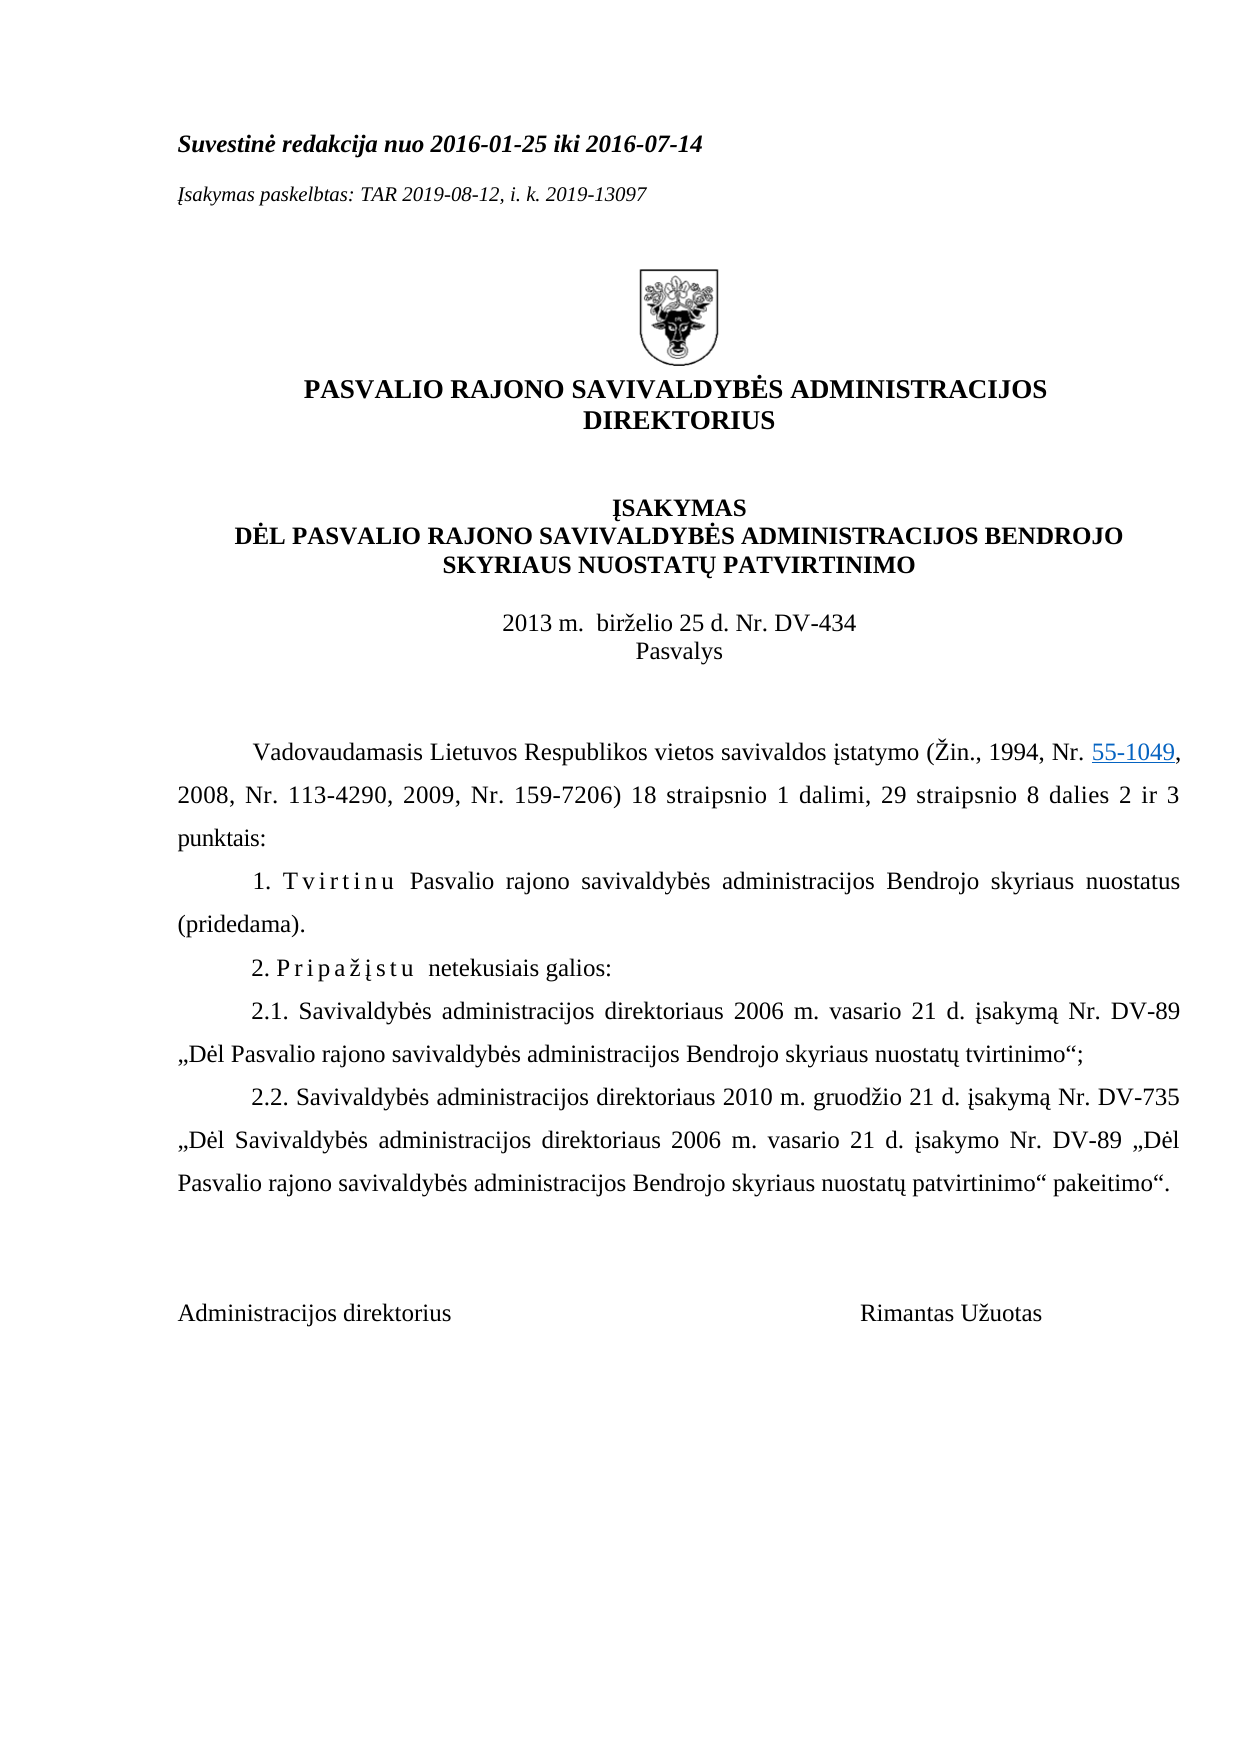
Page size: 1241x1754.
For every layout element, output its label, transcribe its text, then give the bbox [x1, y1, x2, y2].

text Vadovaudamasis Lietuvos Respublikos vietos savivaldos įstatymo (Žin., 1994, Nr. 55-1049, 2008, Nr. 113-4290, 2009, Nr. 159-7206) 18 straipsnio 1 dalimi, 29 straipsnio 8 dalies 2 ir 3 punktais: [177, 737, 1181, 852]
text 1. Tvirtinu Pasvalio rajono savivaldybės administracijos Bendrojo skyriaus nuostatus (pridedama). [177, 866, 1181, 938]
text įsakymas [177, 493, 1181, 521]
text 2013 m. birželio 25 d. Nr. DV-434 [177, 608, 1181, 636]
text Pasvalys [177, 636, 1181, 665]
text Suvestinė redakcija nuo 2016-01-25 iki 2016-07-14 [177, 129, 1181, 158]
text Administracijos direktorius Rimantas Užuotas [177, 1298, 1181, 1326]
text Įsakymas paskelbtas: TAR 2019-08-12, i. k. 2019-13097 [177, 182, 1181, 206]
text direktorius [177, 404, 1181, 435]
text 2. Pripažįstu netekusiais galios: [177, 953, 1181, 981]
text Pasvalio rajono savivaldybės administracijos [177, 373, 1181, 404]
text 2.1. Savivaldybės administracijos direktoriaus 2006 m. vasario 21 d. įsakymą Nr. DV-89 „Dėl Pasvalio rajono savivaldybės administracijos Bendrojo skyriaus nuostatų tvirtinimo“; [177, 996, 1181, 1068]
text 2.2. Savivaldybės administracijos direktoriaus 2010 m. gruodžio 21 d. įsakymą Nr. DV-735 „Dėl Savivaldybės administracijos direktoriaus 2006 m. vasario 21 d. įsakymo Nr. DV-89 „Dėl Pasvalio rajono savivaldybės administracijos Bendrojo skyriaus nuostatų patvirtinimo“ pakeitimo“. [177, 1082, 1181, 1197]
text DĖL Pasvalio rajono savivaldybės administracijos bendrojo skyriaus nuostatų patvirtinimo [177, 521, 1181, 579]
